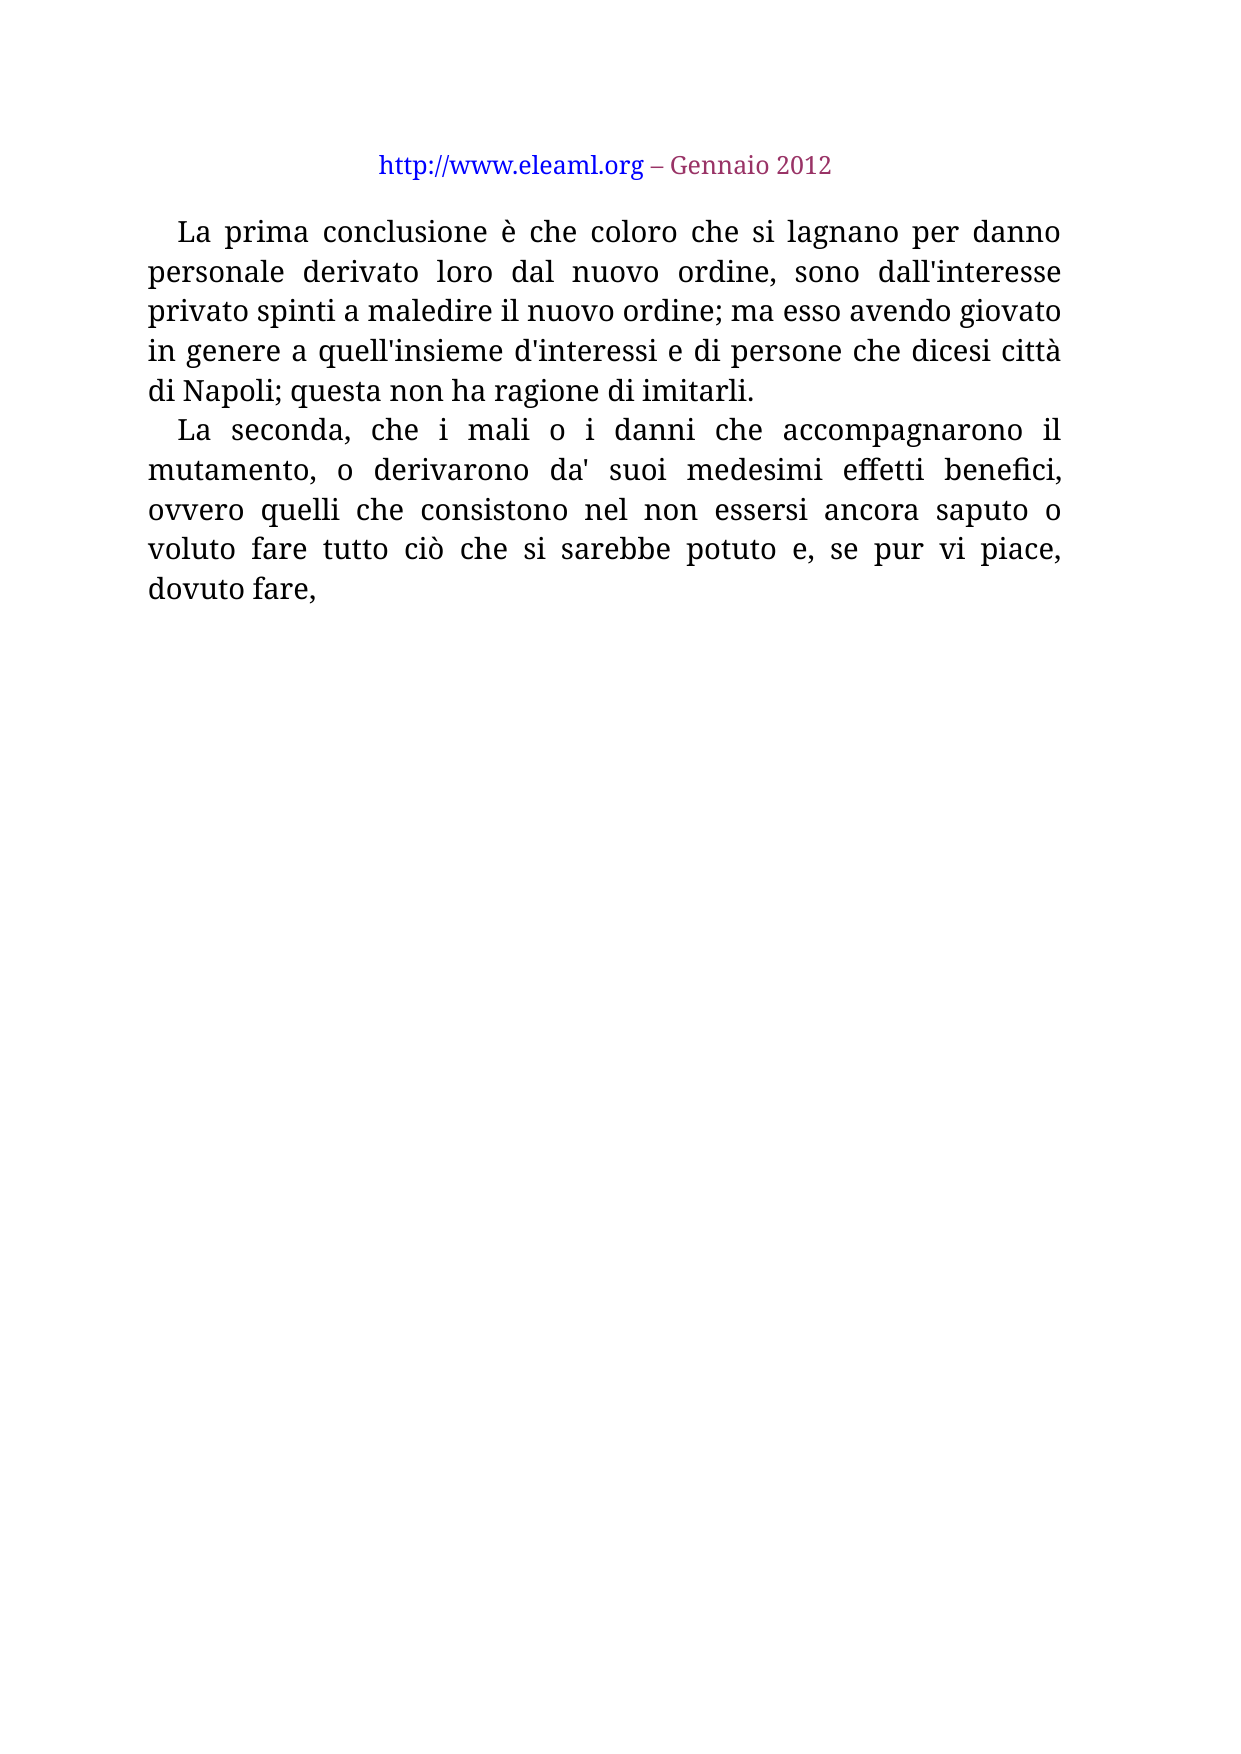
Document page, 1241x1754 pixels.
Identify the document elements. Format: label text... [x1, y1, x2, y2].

text La seconda, che i mali o i danni che accompagnarono il mutamento, o derivarono da' suoi medesimi effetti benefici, ovvero quelli che consistono nel non essersi ancora saputo o voluto fare tutto ciò che si sarebbe potuto e, se pur vi piace, dovuto fare, [148, 409, 1063, 608]
text La prima conclusione è che coloro che si lagnano per danno personale derivato loro dal nuovo ordine, sono dall'interesse privato spinti a maledire il nuovo ordine; ma esso avendo giovato in genere a quell'insieme d'interessi e di persone che dicesi città di Napoli; questa non ha ragione di imitarli. [148, 211, 1063, 409]
